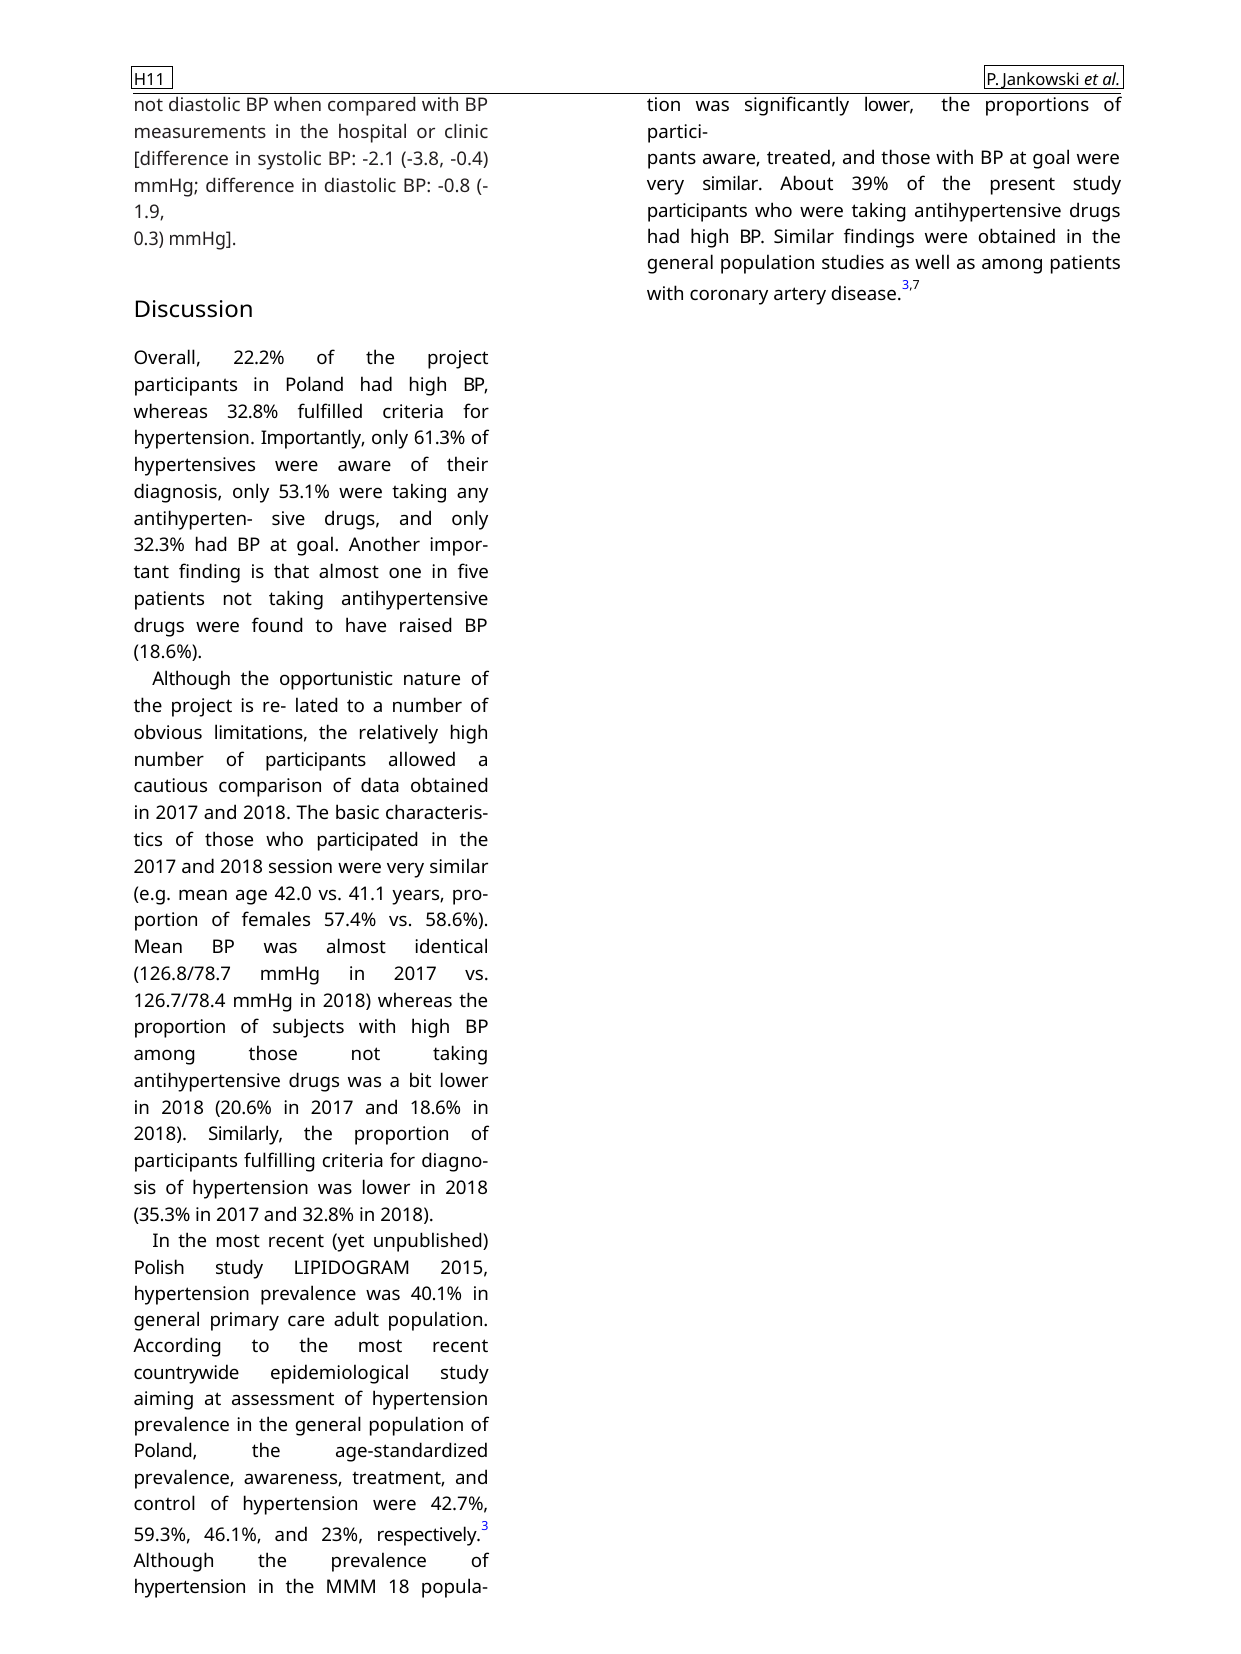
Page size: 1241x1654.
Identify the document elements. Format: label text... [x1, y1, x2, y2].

text In the most recent (yet unpublished) Polish study LIPIDOGRAM 2015, hypertension prevalence was 40.1% in general primary care adult population. According to the most recent countrywide epidemiological study aiming at assessment of hypertension prevalence in the general population of Poland, the age-standardized prevalence, awareness, treatment, and control of hypertension were 42.7%, 59.3%, 46.1%, and 23%, respectively.3 Although the prevalence of hypertension in the MMM 18 popula- tion was significantly lower, the proportions of partici- [647, 92, 1121, 143]
text 0.3) mmHg]. [133, 226, 607, 251]
subtitle Discussion [133, 292, 607, 324]
text Although the opportunistic nature of the project is re- lated to a number of obvious limitations, the relatively high number of participants allowed a cautious comparison of data obtained in 2017 and 2018. The basic characteris- tics of those who participated in the 2017 and 2018 session were very similar (e.g. mean age 42.0 vs. 41.1 years, pro- portion of females 57.4% vs. 58.6%). Mean BP was almost identical (126.8/78.7 mmHg in 2017 vs. 126.7/78.4 mmHg in 2018) whereas the proportion of subjects with high BP among those not taking antihypertensive drugs was a bit lower in 2018 (20.6% in 2017 and 18.6% in 2018). Similarly, the proportion of participants fulfilling criteria for diagno- sis of hypertension was lower in 2018 (35.3% in 2017 and 32.8% in 2018). [133, 666, 488, 1227]
text pants aware, treated, and those with BP at goal were very similar. About 39% of the present study participants who were taking antihypertensive drugs had high BP. Similar findings were obtained in the general population studies as well as among patients with coronary artery disease.3,7 [647, 144, 1121, 306]
text Overall, 22.2% of the project participants in Poland had high BP, whereas 32.8% fulfilled criteria for hypertension. Importantly, only 61.3% of hypertensives were aware of their diagnosis, only 53.1% were taking any antihyperten- sive drugs, and only 32.3% had BP at goal. Another impor- tant finding is that almost one in five patients not taking antihypertensive drugs were found to have raised BP (18.6%). [133, 344, 488, 664]
text not diastolic BP when compared with BP measurements in the hospital or clinic [difference in systolic BP: -2.1 (-3.8, -0.4) mmHg; difference in diastolic BP: -0.8 (-1.9, [133, 92, 488, 224]
text In the most recent (yet unpublished) Polish study LIPIDOGRAM 2015, hypertension prevalence was 40.1% in general primary care adult population. According to the most recent countrywide epidemiological study aiming at assessment of hypertension prevalence in the general population of Poland, the age-standardized prevalence, awareness, treatment, and control of hypertension were 42.7%, 59.3%, 46.1%, and 23%, respectively.3 Although the prevalence of hypertension in the MMM 18 popula- tion was significantly lower, the proportions of partici- [133, 1228, 488, 1599]
